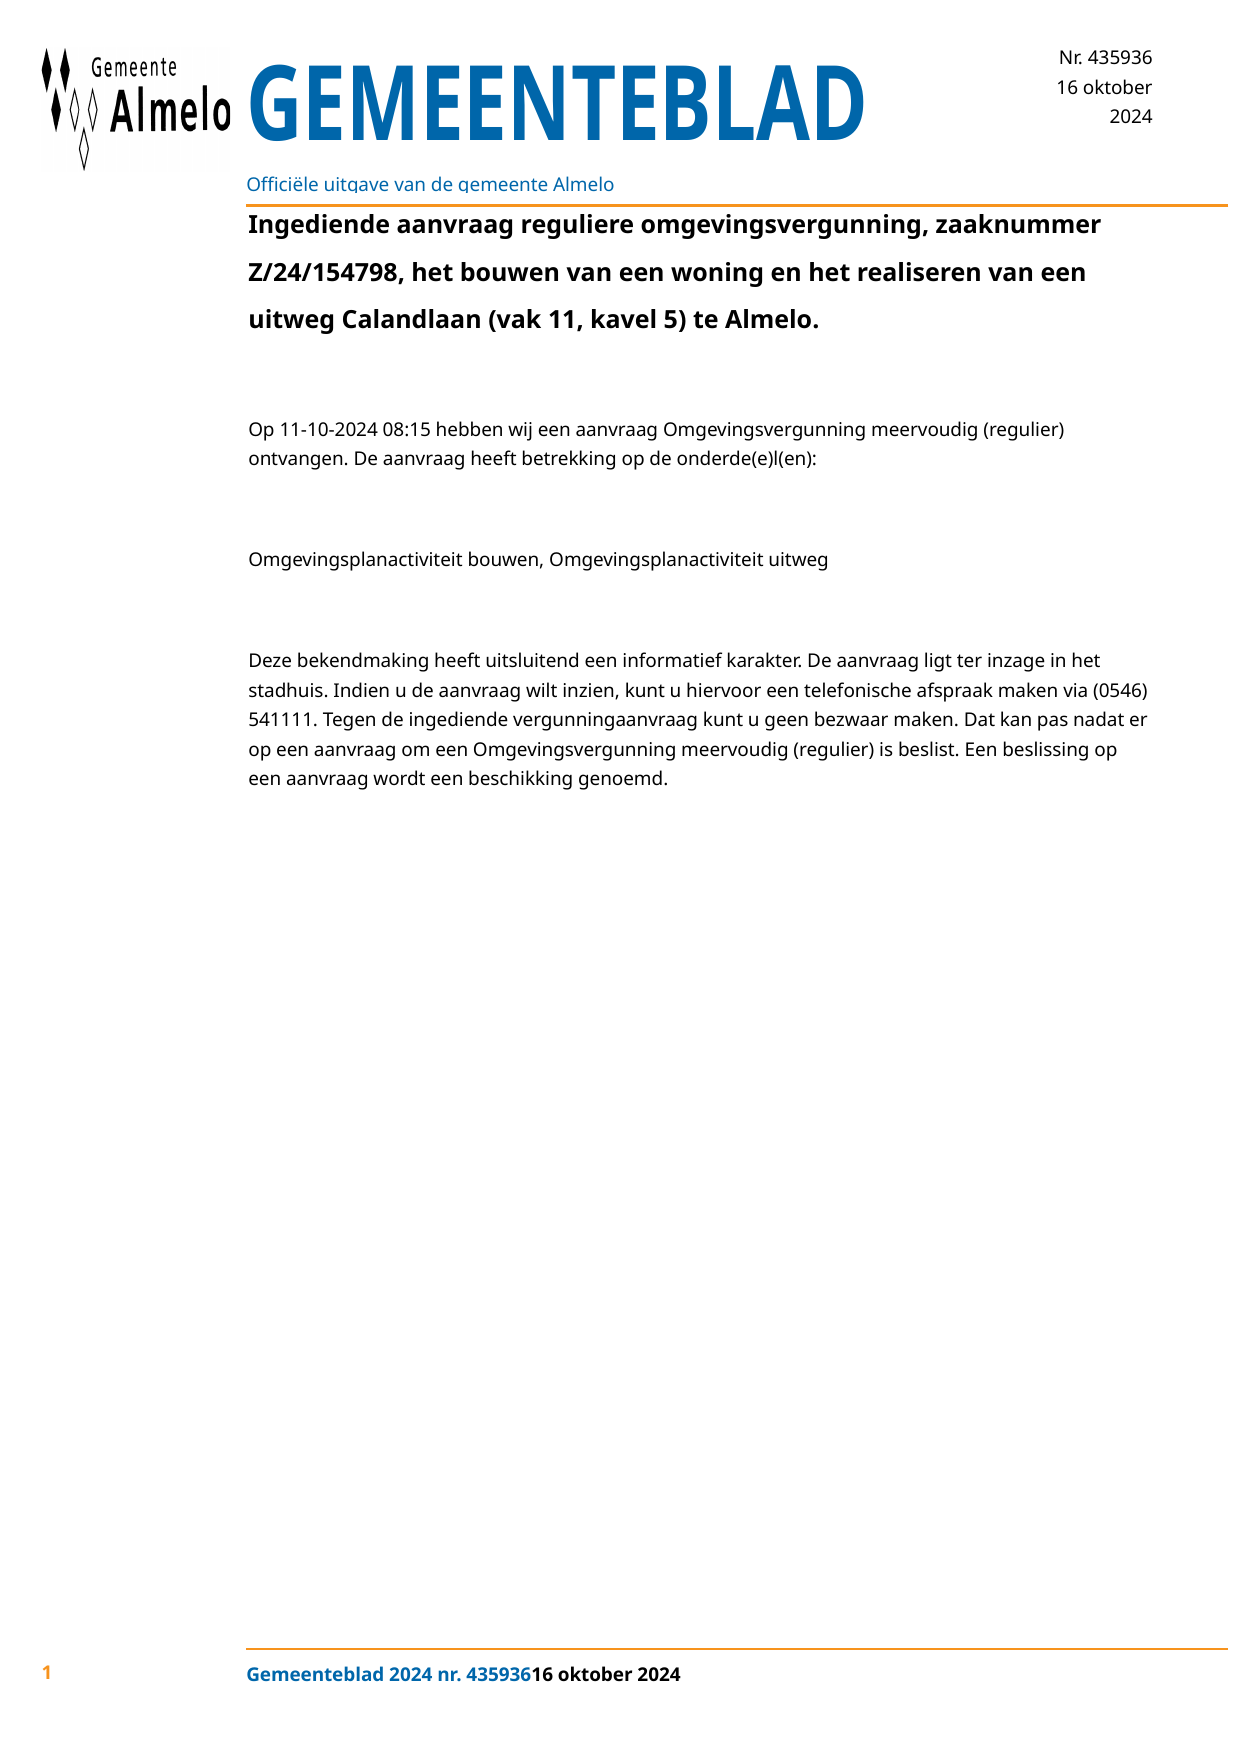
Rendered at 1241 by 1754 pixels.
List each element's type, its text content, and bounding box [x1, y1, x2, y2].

picture [41, 47, 231, 172]
text Op 11-10-2024 08:15 hebben wij een aanvraag Omgevingsvergunning meervoudig (regulier) ontvangen. De aanvraag heeft betrekking op de onderde(e)l(en): [248, 416, 1152, 471]
text Deze bekendmaking heeft uitsluitend een informatief karakter. De aanvraag ligt ter inzage in het stadhuis. Indien u de aanvraag wilt inzien, kunt u hiervoor een telefonische afspraak maken via (0546) 541111. Tegen de ingediende vergunningaanvraag kunt u geen bezwaar maken. Dat kan pas nadat er op een aanvraag om een Omgevingsvergunning meervoudig (regulier) is beslist. Een beslissing op een aanvraag wordt een beschikking genoemd. [248, 647, 1152, 791]
text Omgevingsplanactiviteit bouwen, Omgevingsplanactiviteit uitweg [248, 546, 1152, 572]
text Ingediende aanvraag reguliere omgevingsvergunning, zaaknummer Z/24/154798, het bouwen van een woning en het realiseren van een uitweg Calandlaan (vak 11, kavel 5) te Almelo. [248, 207, 1152, 336]
